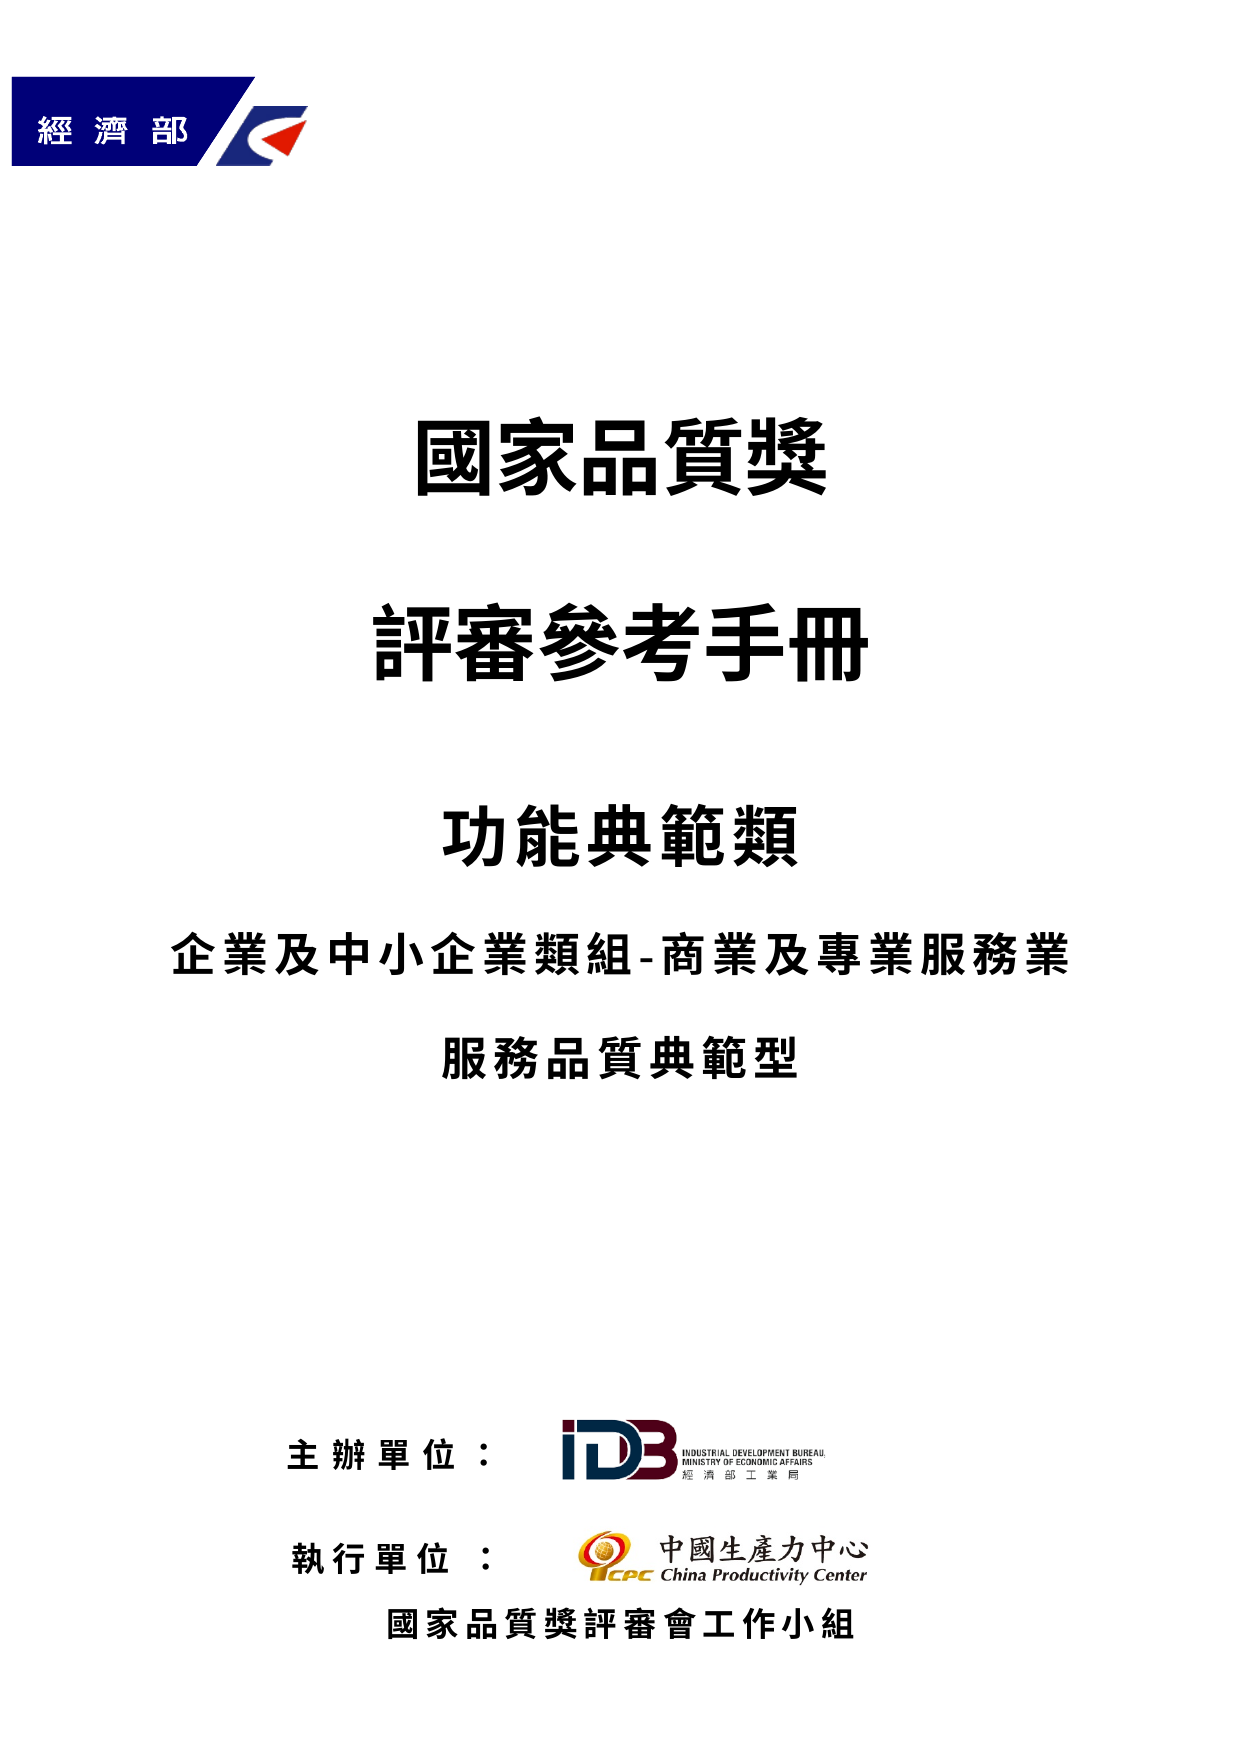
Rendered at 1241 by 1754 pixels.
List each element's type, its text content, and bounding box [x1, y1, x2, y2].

text 企業及中小企業類組-商業及專業服務業 [89, 918, 1151, 984]
text [671, 1429, 1151, 1477]
text 功能典範類 [89, 784, 1151, 881]
text [888, 1515, 1151, 1577]
text [628, 1430, 665, 1477]
text 評審參考手冊 [89, 565, 1151, 690]
text 服務品質典範型 [89, 1022, 1151, 1088]
text 國家品質獎評審會工作小組 [89, 1596, 1151, 1646]
text 主辦單位： [287, 1429, 623, 1477]
text 執行單位： [287, 1515, 562, 1577]
text 國家品質獎 [89, 405, 1151, 509]
